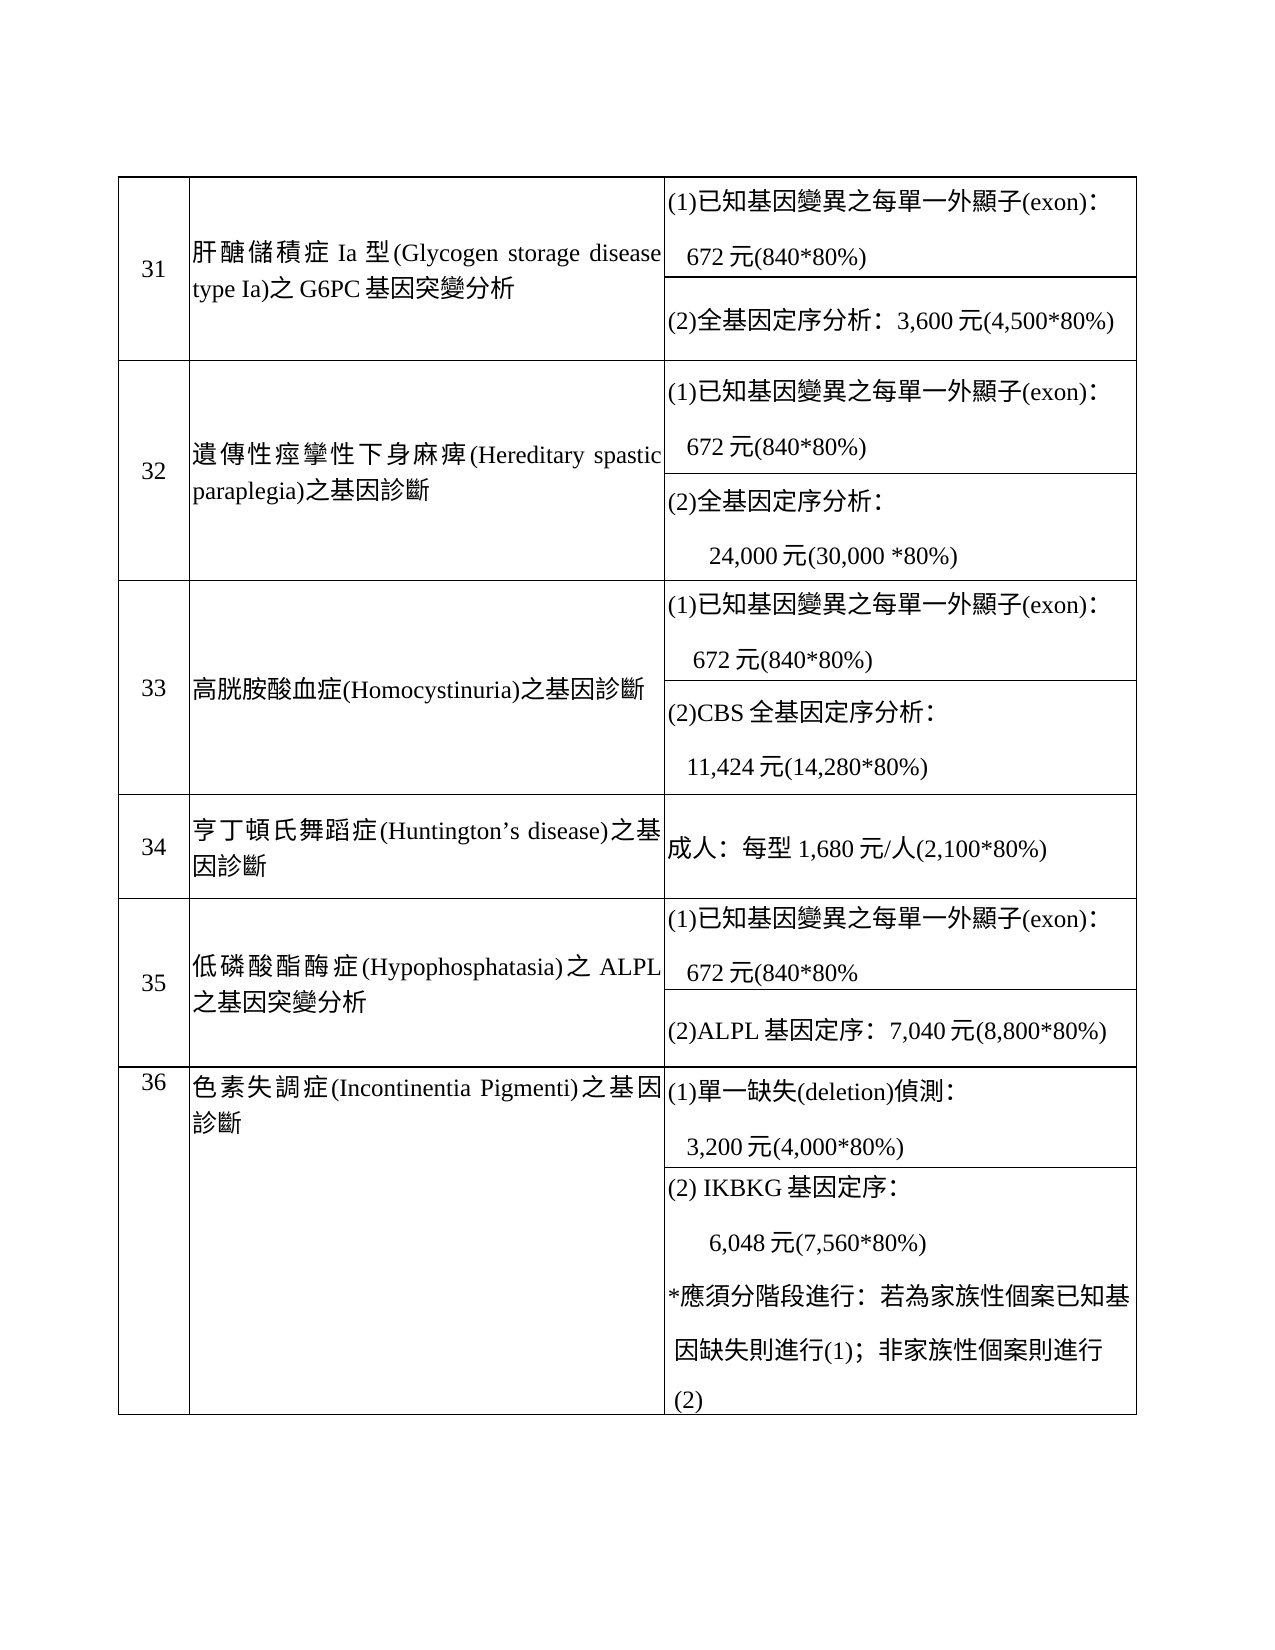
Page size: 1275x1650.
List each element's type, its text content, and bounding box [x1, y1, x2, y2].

table_cell 遺傳性痙攣性下身麻痺(Hereditary spastic paraplegia)之基因診斷 [190, 361, 664, 579]
table_cell 高胱胺酸血症(Homocystinuria)之基因診斷 [190, 581, 664, 794]
table_cell (2)ALPL基因定序：7,040元(8,800*80%) [665, 990, 1136, 1066]
table_cell (1)已知基因變異之每單一外顯子(exon)： 672元(840*80%) [665, 178, 1136, 276]
table_cell 31 [119, 178, 189, 360]
table_cell 肝醣儲積症Ia型(Glycogen storage disease type Ia)之G6PC基因突變分析 [190, 178, 664, 360]
table_cell (1)已知基因變異之每單一外顯子(exon)： 672元(840*80% [665, 899, 1136, 989]
table_cell (2)全基因定序分析：3,600元(4,500*80%) [665, 278, 1136, 360]
table_cell (1)單一缺失(deletion)偵測： 3,200元(4,000*80%) [665, 1068, 1136, 1167]
table_cell 34 [119, 795, 189, 897]
table_cell (2) IKBKG基因定序： 6,048元(7,560*80%) *應須分階段進行：若為家族性個案已知基 因缺失則進行(1)；非家族性個案則進行 (2) [665, 1168, 1136, 1414]
table_cell (1)已知基因變異之每單一外顯子(exon)： 672元(840*80%) [665, 581, 1136, 679]
table_cell (1)已知基因變異之每單一外顯子(exon)： 672元(840*80%) [665, 361, 1136, 473]
table_cell 35 [119, 899, 189, 1066]
table_cell 亨丁頓氏舞蹈症(Huntington’s disease)之基因診斷 [190, 795, 664, 897]
table_cell (2)全基因定序分析： 24,000元(30,000 *80%) [665, 474, 1136, 579]
table_cell 32 [119, 361, 189, 579]
table_cell 成人：每型1,680元/人(2,100*80%) [665, 795, 1136, 897]
table_cell 低磷酸酯酶症(Hypophosphatasia)之ALPL 之基因突變分析 [190, 899, 664, 1066]
table_cell 33 [119, 581, 189, 794]
table_cell 36 [119, 1068, 189, 1414]
table_cell (2)CBS全基因定序分析： 11,424元(14,280*80%) [665, 681, 1136, 794]
table_cell 色素失調症(Incontinentia Pigmenti)之基因診斷 [190, 1068, 664, 1414]
